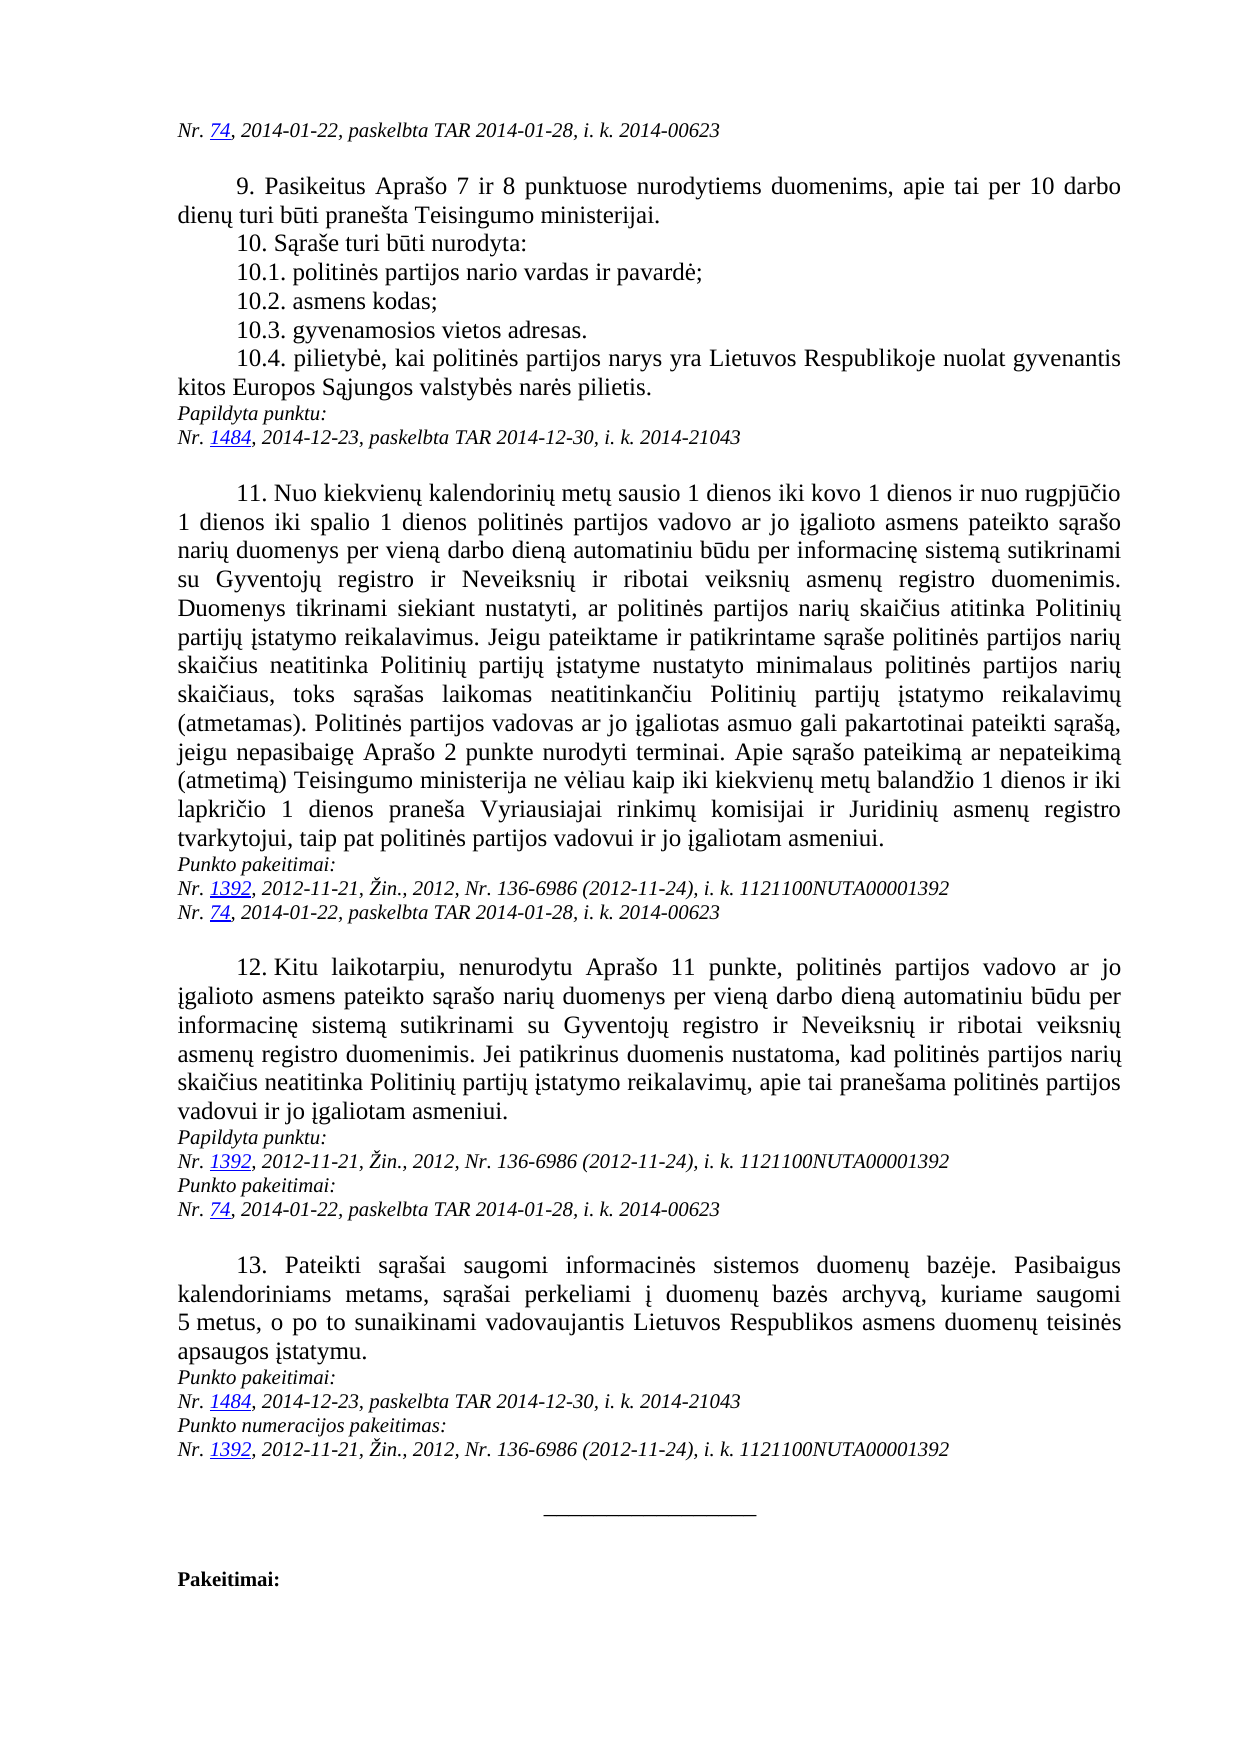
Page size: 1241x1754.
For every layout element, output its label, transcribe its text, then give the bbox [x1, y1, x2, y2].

text 10.2. asmens kodas; [177, 286, 1122, 315]
text Pakeitimai: [177, 1567, 1122, 1591]
text Papildyta punktu: [177, 1125, 1122, 1149]
text 13. Pateikti sąrašai saugomi informacinės sistemos duomenų bazėje. Pasibaigus kalendoriniams metams, sąrašai perkeliami į duomenų bazės archyvą, kuriame saugomi 5 metus, o po to sunaikinami vadovaujantis Lietuvos Respublikos asmens duomenų teisinės apsaugos įstatymu. [177, 1250, 1122, 1365]
text Papildyta punktu: [177, 401, 1122, 425]
text Nr. 74, 2014-01-22, paskelbta TAR 2014-01-28, i. k. 2014-00623 [177, 1197, 1122, 1221]
text 10. Sąraše turi būti nurodyta: [177, 228, 1122, 257]
text _________________ [177, 1490, 1122, 1519]
text Punkto pakeitimai: [177, 852, 1122, 876]
text 12. Kitu laikotarpiu, nenurodytu Aprašo 11 punkte, politinės partijos vadovo ar jo įgalioto asmens pateikto sąrašo narių duomenys per vieną darbo dieną automatiniu būdu per informacinę sistemą sutikrinami su Gyventojų registro ir Neveiksnių ir ribotai veiksnių asmenų registro duomenimis. Jei patikrinus duomenis nustatoma, kad politinės partijos narių skaičius neatitinka Politinių partijų įstatymo reikalavimų, apie tai pranešama politinės partijos vadovui ir jo įgaliotam asmeniui. [177, 952, 1122, 1125]
text Punkto pakeitimai: [177, 1173, 1122, 1197]
text 10.3. gyvenamosios vietos adresas. [177, 315, 1122, 343]
text 9. Pasikeitus Aprašo 7 ir 8 punktuose nurodytiems duomenims, apie tai per 10 darbo dienų turi būti pranešta Teisingumo ministerijai. [177, 171, 1122, 228]
text 11. Nuo kiekvienų kalendorinių metų sausio 1 dienos iki kovo 1 dienos ir nuo rugpjūčio 1 dienos iki spalio 1 dienos politinės partijos vadovo ar jo įgalioto asmens pateikto sąrašo narių duomenys per vieną darbo dieną automatiniu būdu per informacinę sistemą sutikrinami su Gyventojų registro ir Neveiksnių ir ribotai veiksnių asmenų registro duomenimis. Duomenys tikrinami siekiant nustatyti, ar politinės partijos narių skaičius atitinka Politinių partijų įstatymo reikalavimus. Jeigu pateiktame ir patikrintame sąraše politinės partijos narių skaičius neatitinka Politinių partijų įstatyme nustatyto minimalaus politinės partijos narių skaičiaus, toks sąrašas laikomas neatitinkančiu Politinių partijų įstatymo reikalavimų (atmetamas). Politinės partijos vadovas ar jo įgaliotas asmuo gali pakartotinai pateikti sąrašą, jeigu nepasibaigę Aprašo 2 punkte nurodyti terminai. Apie sąrašo pateikimą ar nepateikimą (atmetimą) Teisingumo ministerija ne vėliau kaip iki kiekvienų metų balandžio 1 dienos ir iki lapkričio 1 dienos praneša Vyriausiajai rinkimų komisijai ir Juridinių asmenų registro tvarkytojui, taip pat politinės partijos vadovui ir jo įgaliotam asmeniui. [177, 478, 1122, 852]
text 10.1. politinės partijos nario vardas ir pavardė; [177, 257, 1122, 286]
text Nr. 1484, 2014-12-23, paskelbta TAR 2014-12-30, i. k. 2014-21043 [177, 1389, 1122, 1413]
text 10.4. pilietybė, kai politinės partijos narys yra Lietuvos Respublikoje nuolat gyvenantis kitos Europos Sąjungos valstybės narės pilietis. [177, 343, 1122, 401]
text Nr. 74, 2014-01-22, paskelbta TAR 2014-01-28, i. k. 2014-00623 [177, 118, 1122, 142]
text Nr. 1392, 2012-11-21, Žin., 2012, Nr. 136-6986 (2012-11-24), i. k. 1121100NUTA00001392 [177, 1149, 1122, 1173]
text Punkto numeracijos pakeitimas: [177, 1413, 1122, 1437]
text Nr. 74, 2014-01-22, paskelbta TAR 2014-01-28, i. k. 2014-00623 [177, 900, 1122, 924]
text Nr. 1392, 2012-11-21, Žin., 2012, Nr. 136-6986 (2012-11-24), i. k. 1121100NUTA00001392 [177, 876, 1122, 900]
text Nr. 1484, 2014-12-23, paskelbta TAR 2014-12-30, i. k. 2014-21043 [177, 425, 1122, 449]
text Punkto pakeitimai: [177, 1365, 1122, 1389]
text Nr. 1392, 2012-11-21, Žin., 2012, Nr. 136-6986 (2012-11-24), i. k. 1121100NUTA00001392 [177, 1437, 1122, 1461]
